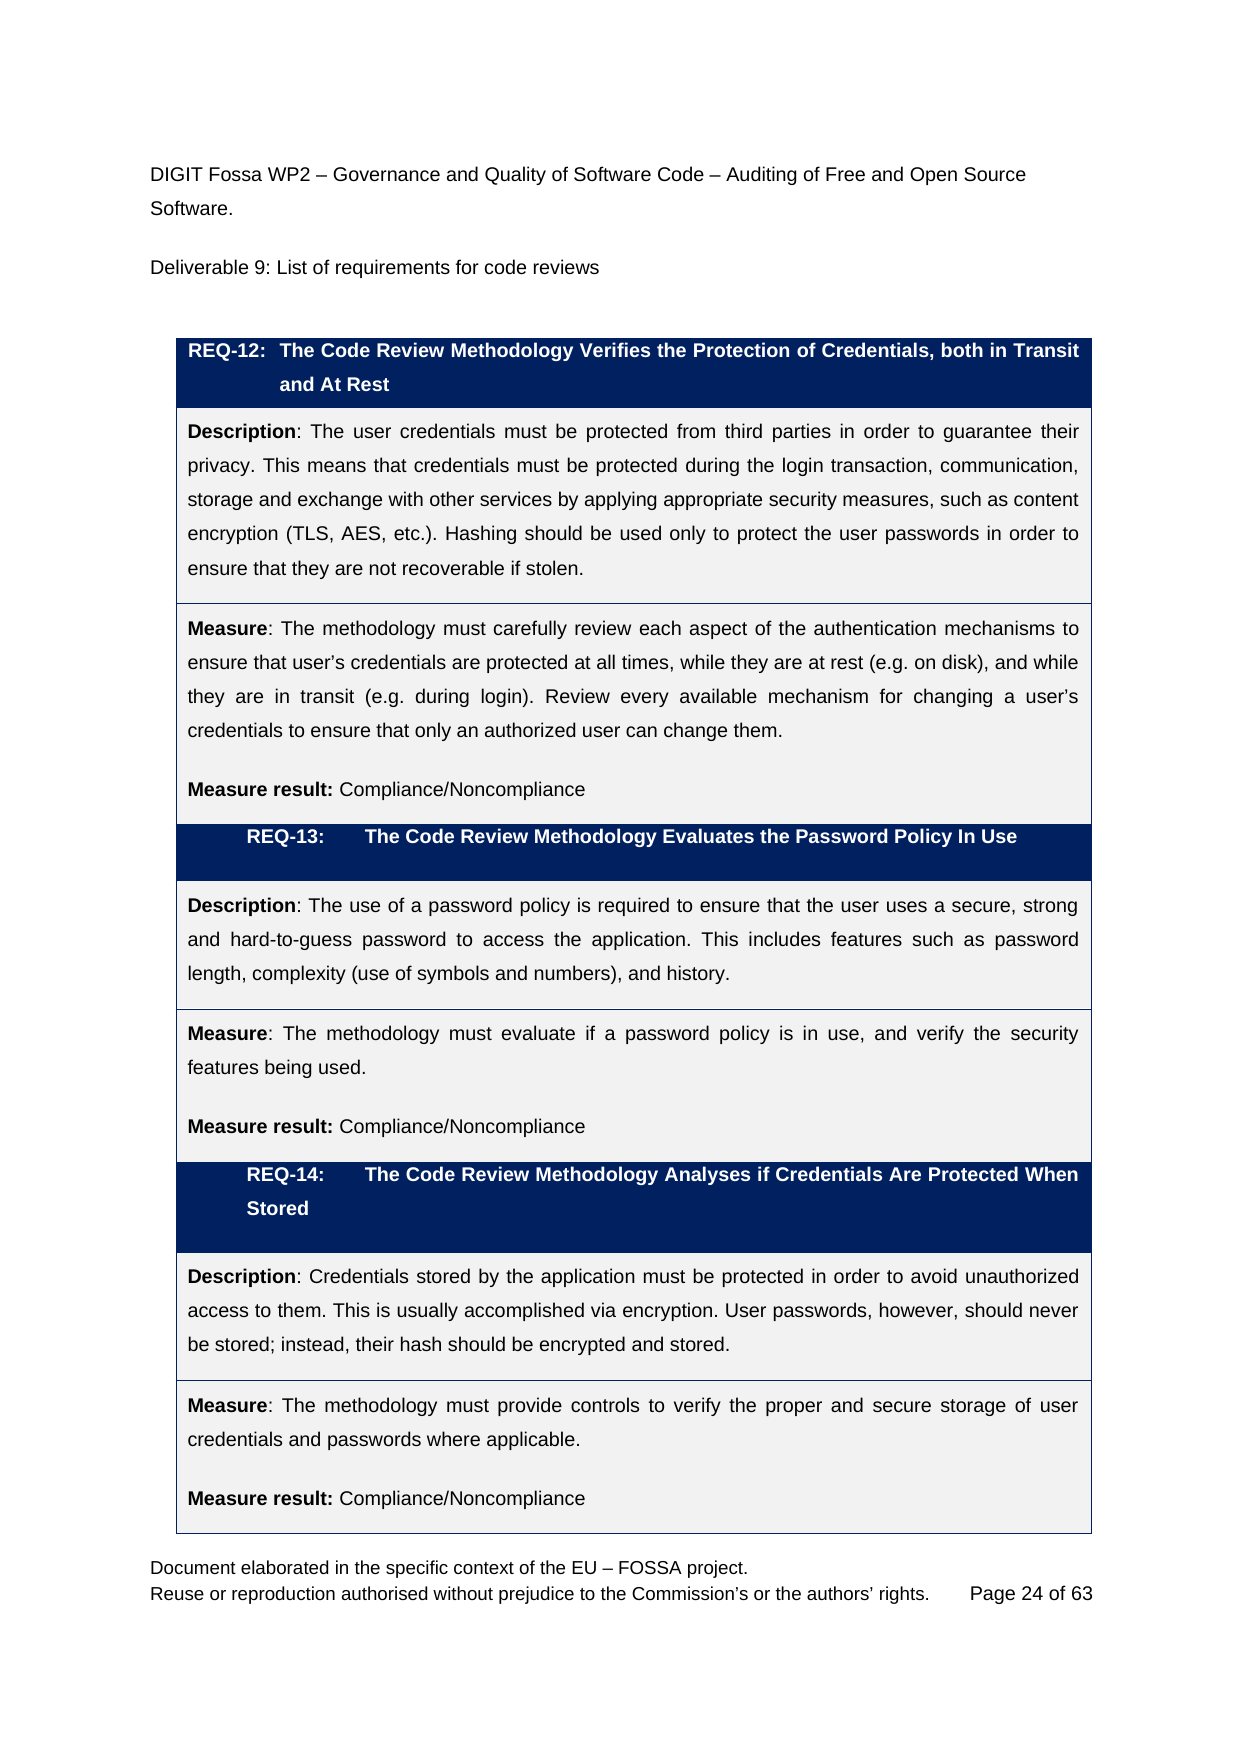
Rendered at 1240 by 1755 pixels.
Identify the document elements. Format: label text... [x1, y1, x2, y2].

table_cell Measure: The methodology must carefully review each aspect of the authentication mechanisms to ensure that user’s credentials are protected at all times, while they are at rest (e.g. on disk), and while they are in transit (e.g. during login). Review every available mechanism for changing a user’s credentials to ensure that only an authorized user can change them. Measure result: Compliance/Noncompliance [177, 604, 1091, 824]
table_cell Description: The use of a password policy is required to ensure that the user uses a secure, strong and hard-to-guess password to access the application. This includes features such as password length, complexity (use of symbols and numbers), and history. [177, 881, 1091, 1008]
table_cell The Code Review Methodology Analyses if Credentials Are Protected When Stored [177, 1163, 1091, 1252]
table_cell Description: The user credentials must be protected from third parties in order to guarantee their privacy. This means that credentials must be protected during the login transaction, communication, storage and exchange with other services by applying appropriate security measures, such as content encryption (TLS, AES, etc.). Hashing should be used only to protect the user passwords in order to ensure that they are not recoverable if stolen. [177, 408, 1091, 603]
table_header The Code Review Methodology Verifies the Protection of Credentials, both in Transit and At Rest [177, 339, 1091, 407]
table_cell Description: Credentials stored by the application must be protected in order to avoid unauthorized access to them. This is usually accomplished via encryption. User passwords, however, should never be stored; instead, their hash should be encrypted and stored. [177, 1253, 1091, 1380]
table_cell Measure: The methodology must provide controls to verify the proper and secure storage of user credentials and passwords where applicable. Measure result: Compliance/Noncompliance [177, 1381, 1091, 1533]
table_cell The Code Review Methodology Evaluates the Password Policy In Use [177, 825, 1091, 880]
table_cell Measure: The methodology must evaluate if a password policy is in use, and verify the security features being used. Measure result: Compliance/Noncompliance [177, 1010, 1091, 1162]
